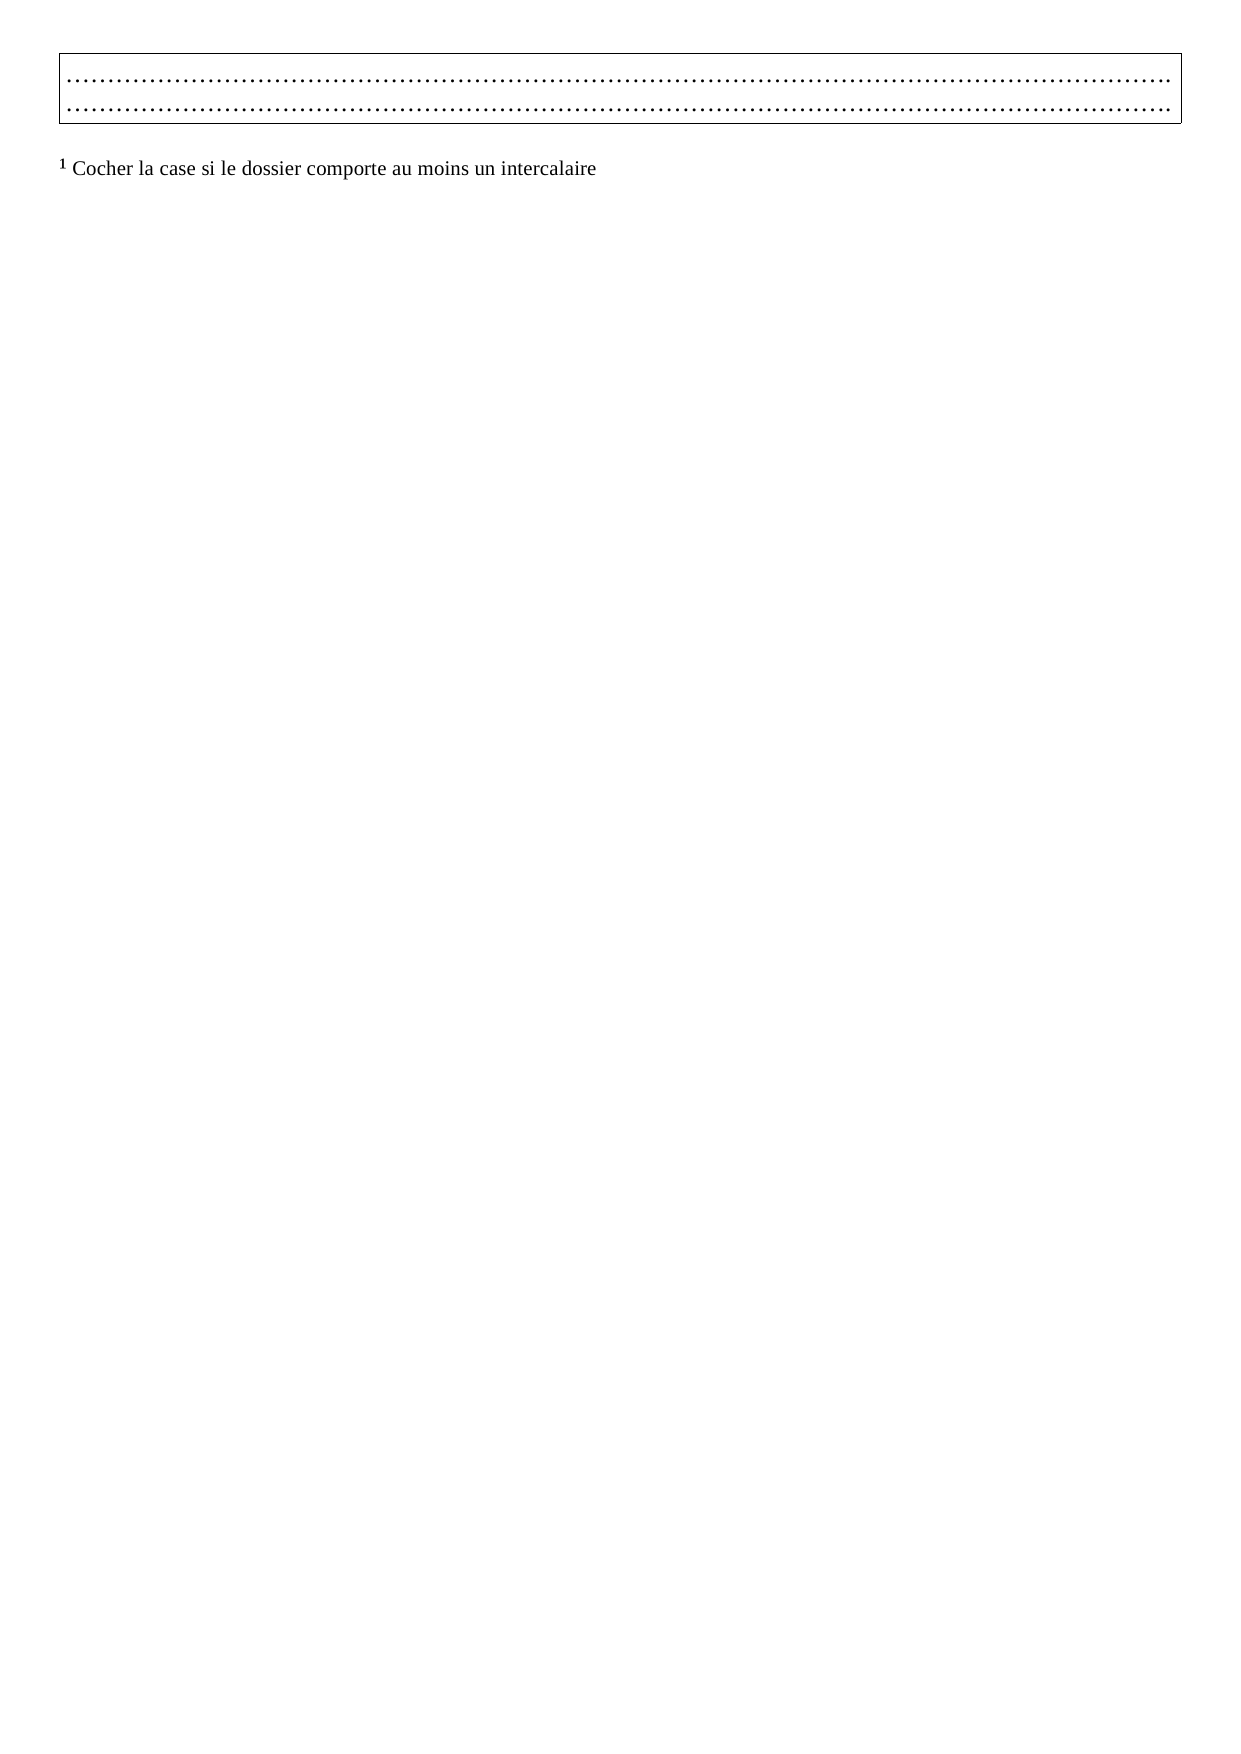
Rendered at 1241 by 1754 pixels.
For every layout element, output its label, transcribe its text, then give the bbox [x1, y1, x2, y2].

table_cell ……………………………………………………………………………………………………………………. ……………………………………………………………………………………………………………………. [60, 54, 1181, 123]
text ¹ Cocher la case si le dossier comporte au moins un intercalaire [59, 152, 1181, 181]
